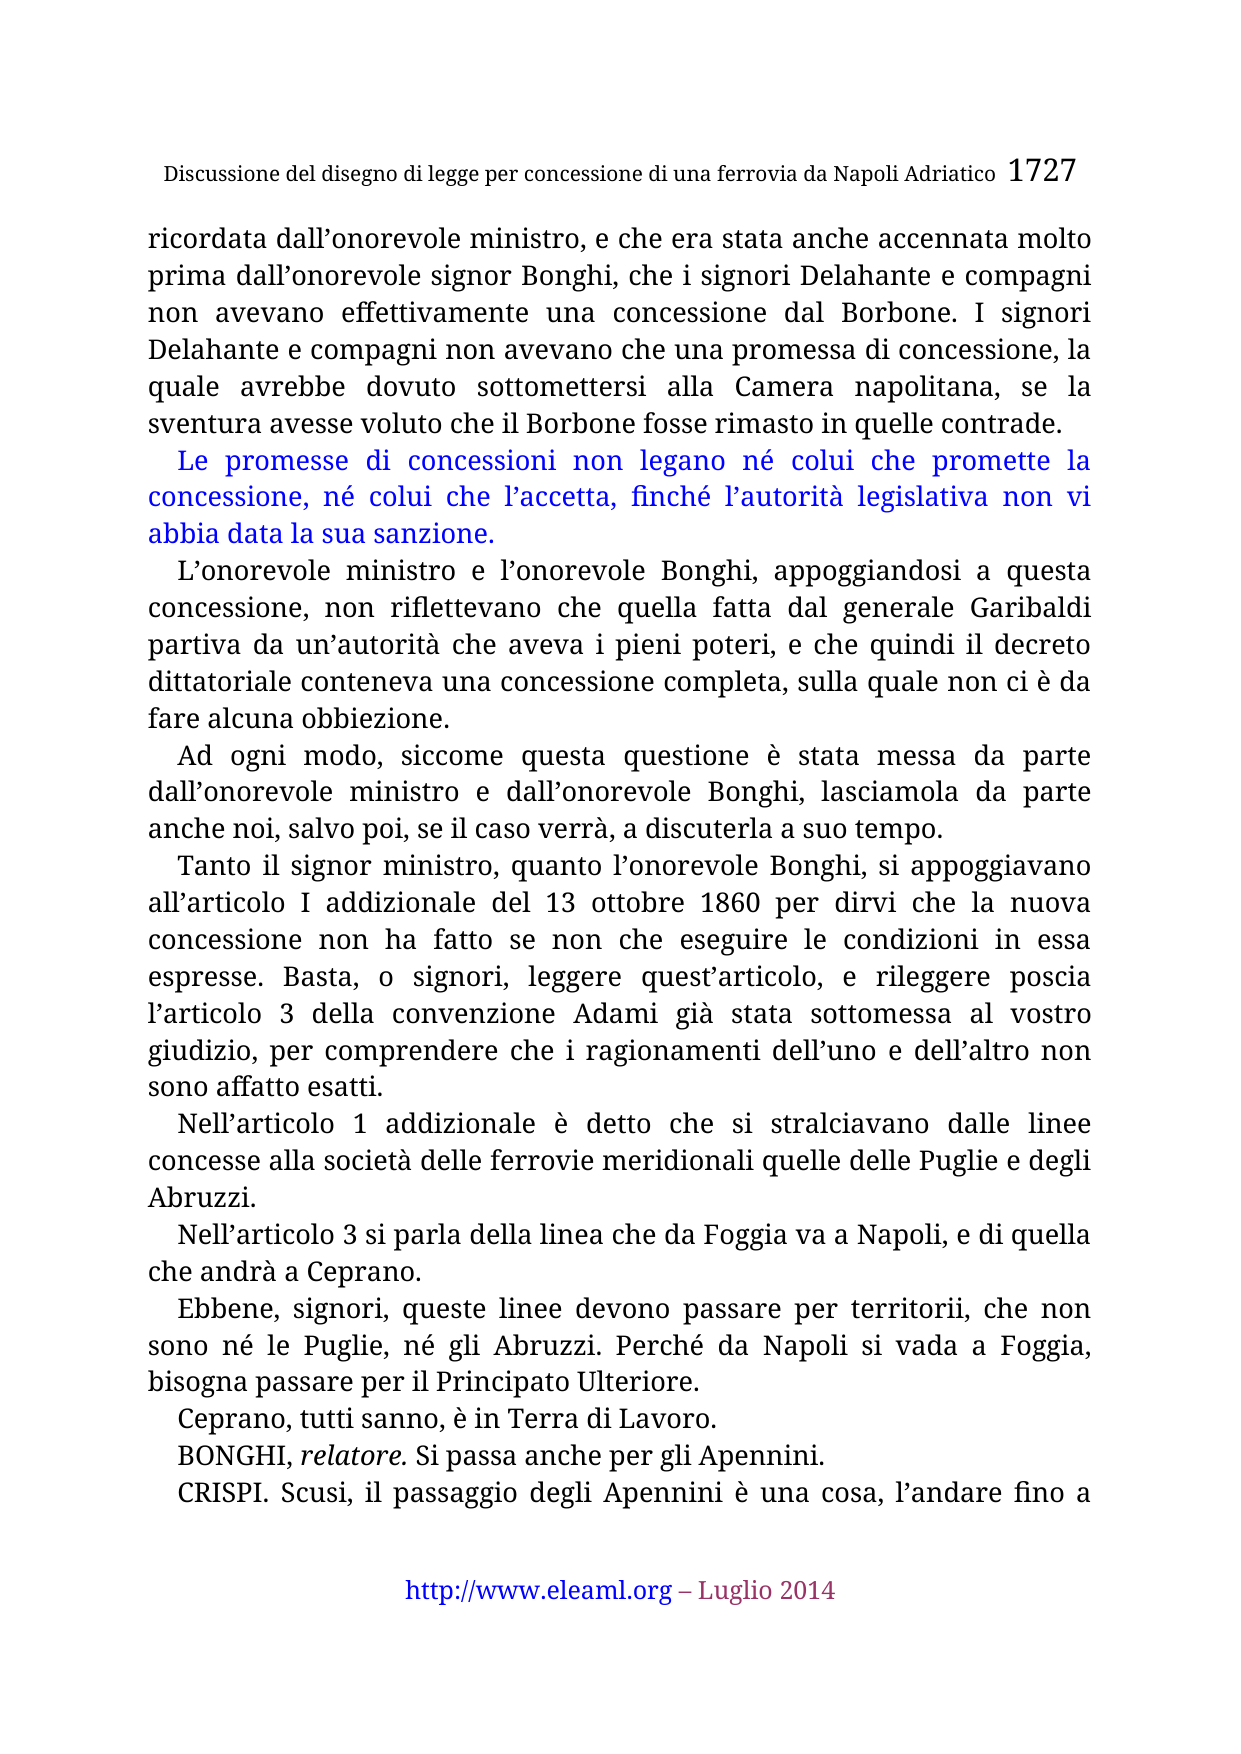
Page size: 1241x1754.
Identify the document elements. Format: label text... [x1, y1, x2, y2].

text Ad ogni modo, siccome questa questione è stata messa da parte dall’onorevole ministro e dall’onorevole Bonghi, lasciamola da parte anche noi, salvo poi, se il caso verrà, a discuterla a suo tempo. [148, 736, 1093, 847]
text Nell’articolo 1 addizionale è detto che si stralciavano dalle linee concesse alla società delle ferrovie meridionali quelle delle Puglie e degli Abruzzi. [148, 1105, 1093, 1215]
text ricordata dall’onorevole ministro, e che era stata anche accennata molto prima dall’onorevole signor Bonghi, che i signori Delahante e compagni non avevano effettivamente una concessione dal Borbone. I signori Delahante e compagni non avevano che una promessa di concessione, la quale avrebbe dovuto sottomettersi alla Camera napolitana, se la sventura avesse voluto che il Borbone fosse rimasto in quelle contrade. [148, 220, 1093, 441]
text BONGHI, relatore. Si passa anche per gli Apennini. [148, 1437, 1093, 1473]
text Ebbene, signori, queste linee devono passare per territorii, che non sono né le Puglie, né gli Abruzzi. Perché da Napoli si vada a Foggia, bisogna passare per il Principato Ulteriore. [148, 1289, 1093, 1400]
text CRISPI. Scusi, il passaggio degli Apennini è una cosa, l’andare fino a [148, 1473, 1093, 1510]
text Le promesse di concessioni non legano né colui che promette la concessione, né colui che l’accetta, finché l’autorità legislativa non vi abbia data la sua sanzione. [148, 441, 1093, 552]
text Tanto il signor ministro, quanto l’onorevole Bonghi, si appoggiavano all’articolo I addizionale del 13 ottobre 1860 per dirvi che la nuova concessione non ha fatto se non che eseguire le condizioni in essa espresse. Basta, o signori, leggere quest’articolo, e rileggere poscia l’articolo 3 della convenzione Adami già stata sottomessa al vostro giudizio, per comprendere che i ragionamenti dell’uno e dell’altro non sono affatto esatti. [148, 847, 1093, 1105]
text L’onorevole ministro e l’onorevole Bonghi, appoggiandosi a questa concessione, non riflettevano che quella fatta dal generale Garibaldi partiva da un’autorità che aveva i pieni poteri, e che quindi il decreto dittatoriale conteneva una concessione completa, sulla quale non ci è da fare alcuna obbiezione. [148, 552, 1093, 736]
text Nell’articolo 3 si parla della linea che da Foggia va a Napoli, e di quella che andrà a Ceprano. [148, 1215, 1093, 1289]
text Ceprano, tutti sanno, è in Terra di Lavoro. [148, 1400, 1093, 1437]
